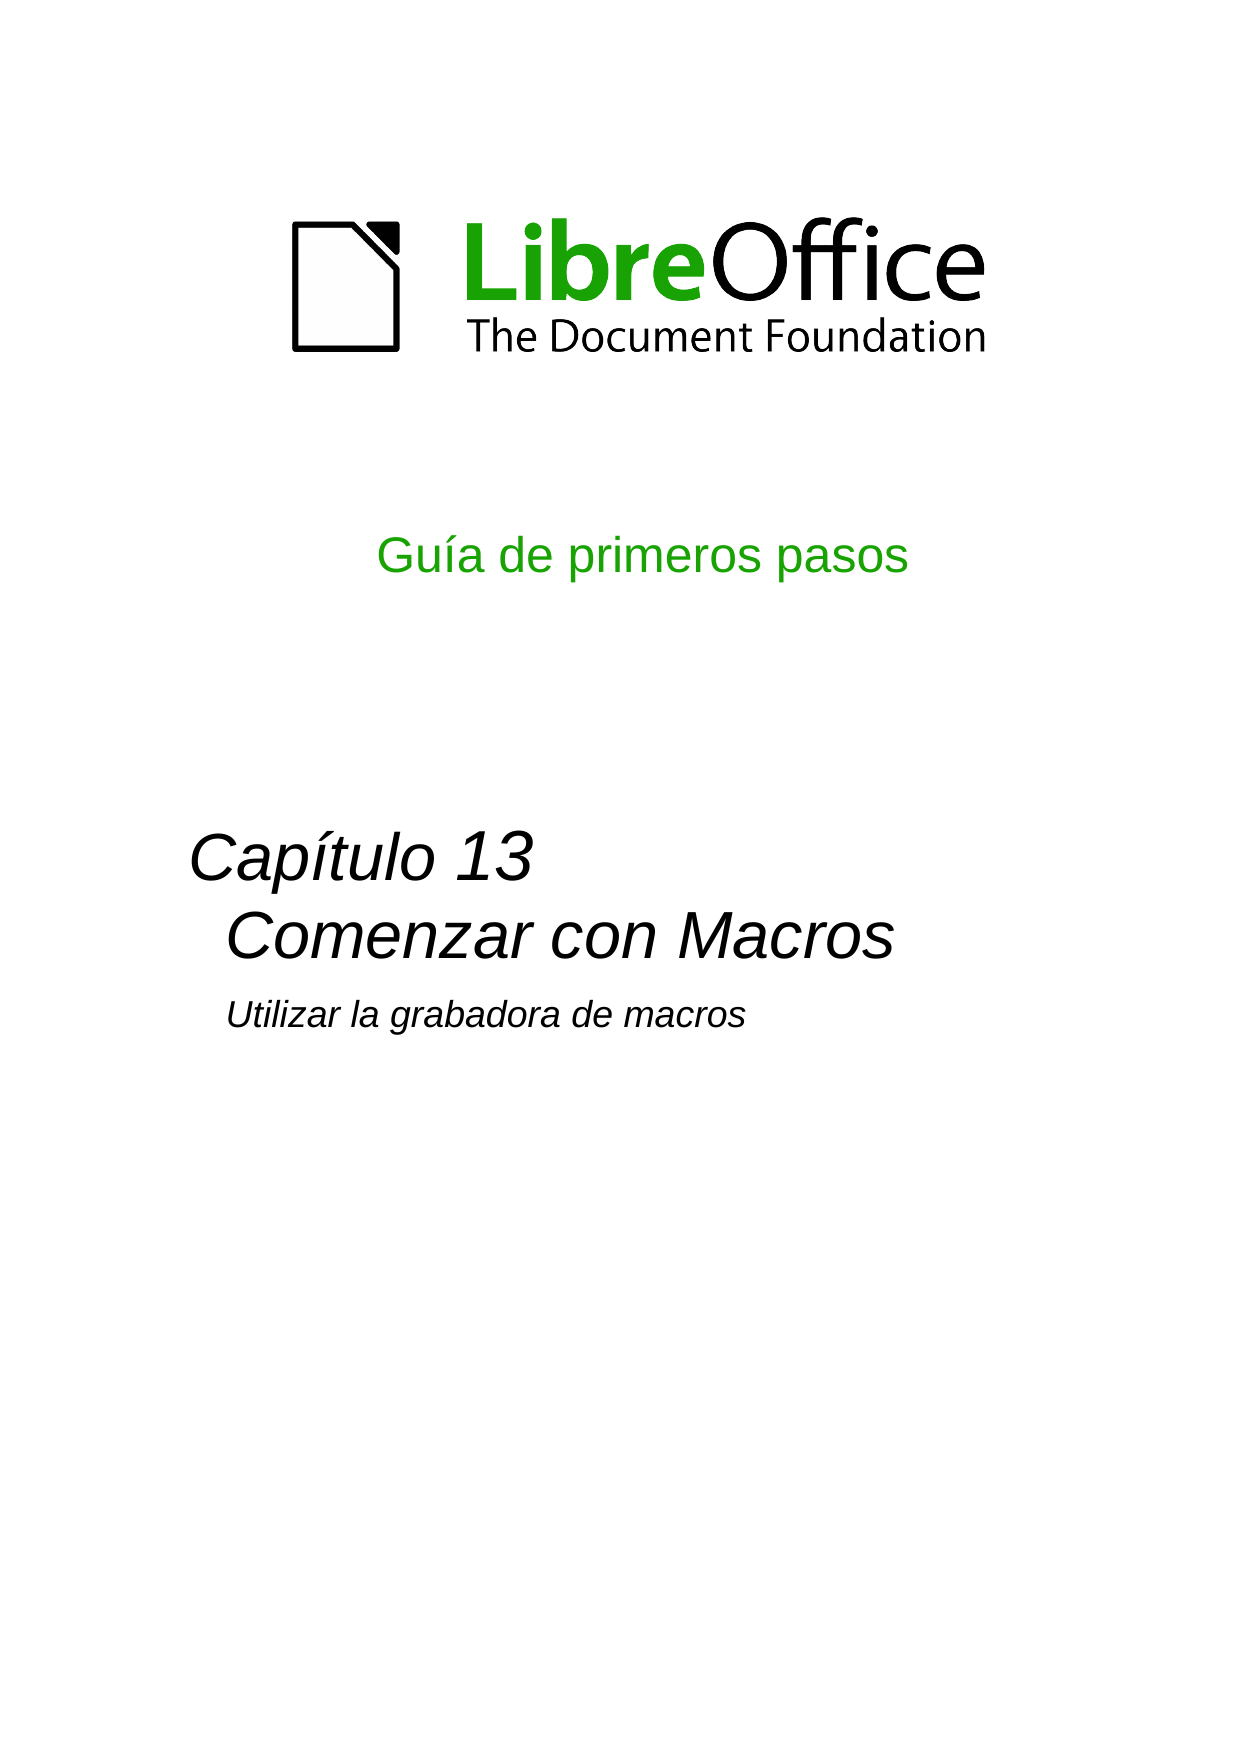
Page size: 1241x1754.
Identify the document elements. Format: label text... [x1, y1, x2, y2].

subtitle Utilizar la grabadora de macros [225, 992, 1098, 1035]
picture [250, 186, 1035, 387]
subtitle Capítulo 13 Comenzar con Macros [188, 814, 1098, 972]
text Guía de primeros pasos [188, 526, 1098, 583]
